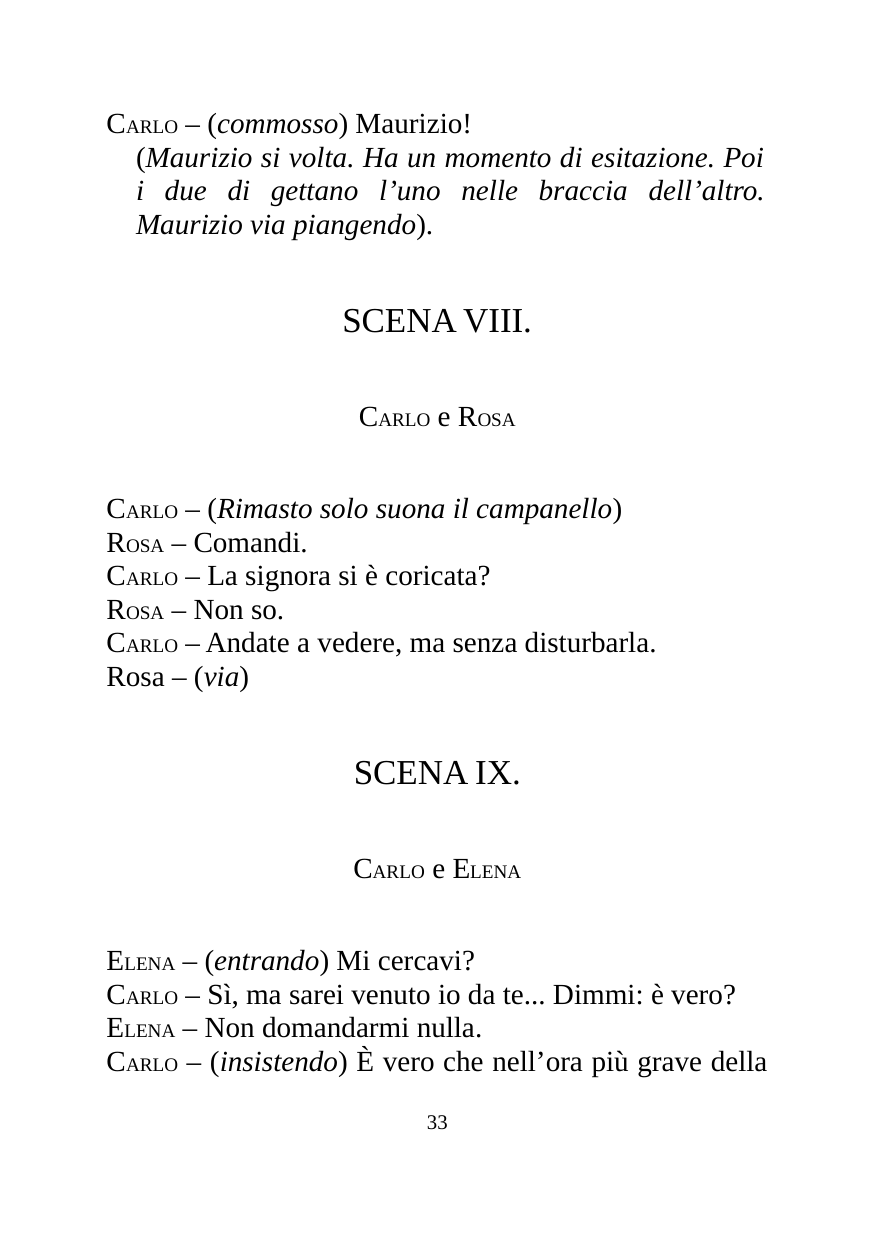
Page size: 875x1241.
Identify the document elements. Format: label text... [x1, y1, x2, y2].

text Carlo – Sì, ma sarei venuto io da te... Dimmi: è vero? [106, 977, 768, 1011]
text (Maurizio si volta. Ha un momento di esitazione. Poi i due di gettano l’uno nelle braccia dell’altro. Maurizio via piangendo). [136, 140, 768, 240]
subtitle SCENA VIII. [106, 299, 768, 340]
text Elena – Non domandarmi nulla. [106, 1011, 768, 1044]
text Rosa – Comandi. [106, 525, 768, 558]
text Carlo e Elena [106, 851, 768, 884]
text Elena – (entrando) Mi cercavi? [106, 943, 768, 977]
text Carlo – (insistendo) È vero che nell’ora più grave della [106, 1044, 768, 1078]
subtitle SCENA IX. [106, 752, 768, 792]
text Rosa – Non so. [106, 592, 768, 626]
text Rosa – (via) [106, 659, 768, 693]
text Carlo – (Rimasto solo suona il campanello) [106, 491, 768, 525]
text Carlo – (commosso) Maurizio! [106, 106, 768, 140]
text Carlo e Rosa [106, 399, 768, 432]
text Carlo – Andate a vedere, ma senza disturbarla. [106, 626, 768, 659]
text Carlo – La signora si è coricata? [106, 558, 768, 592]
